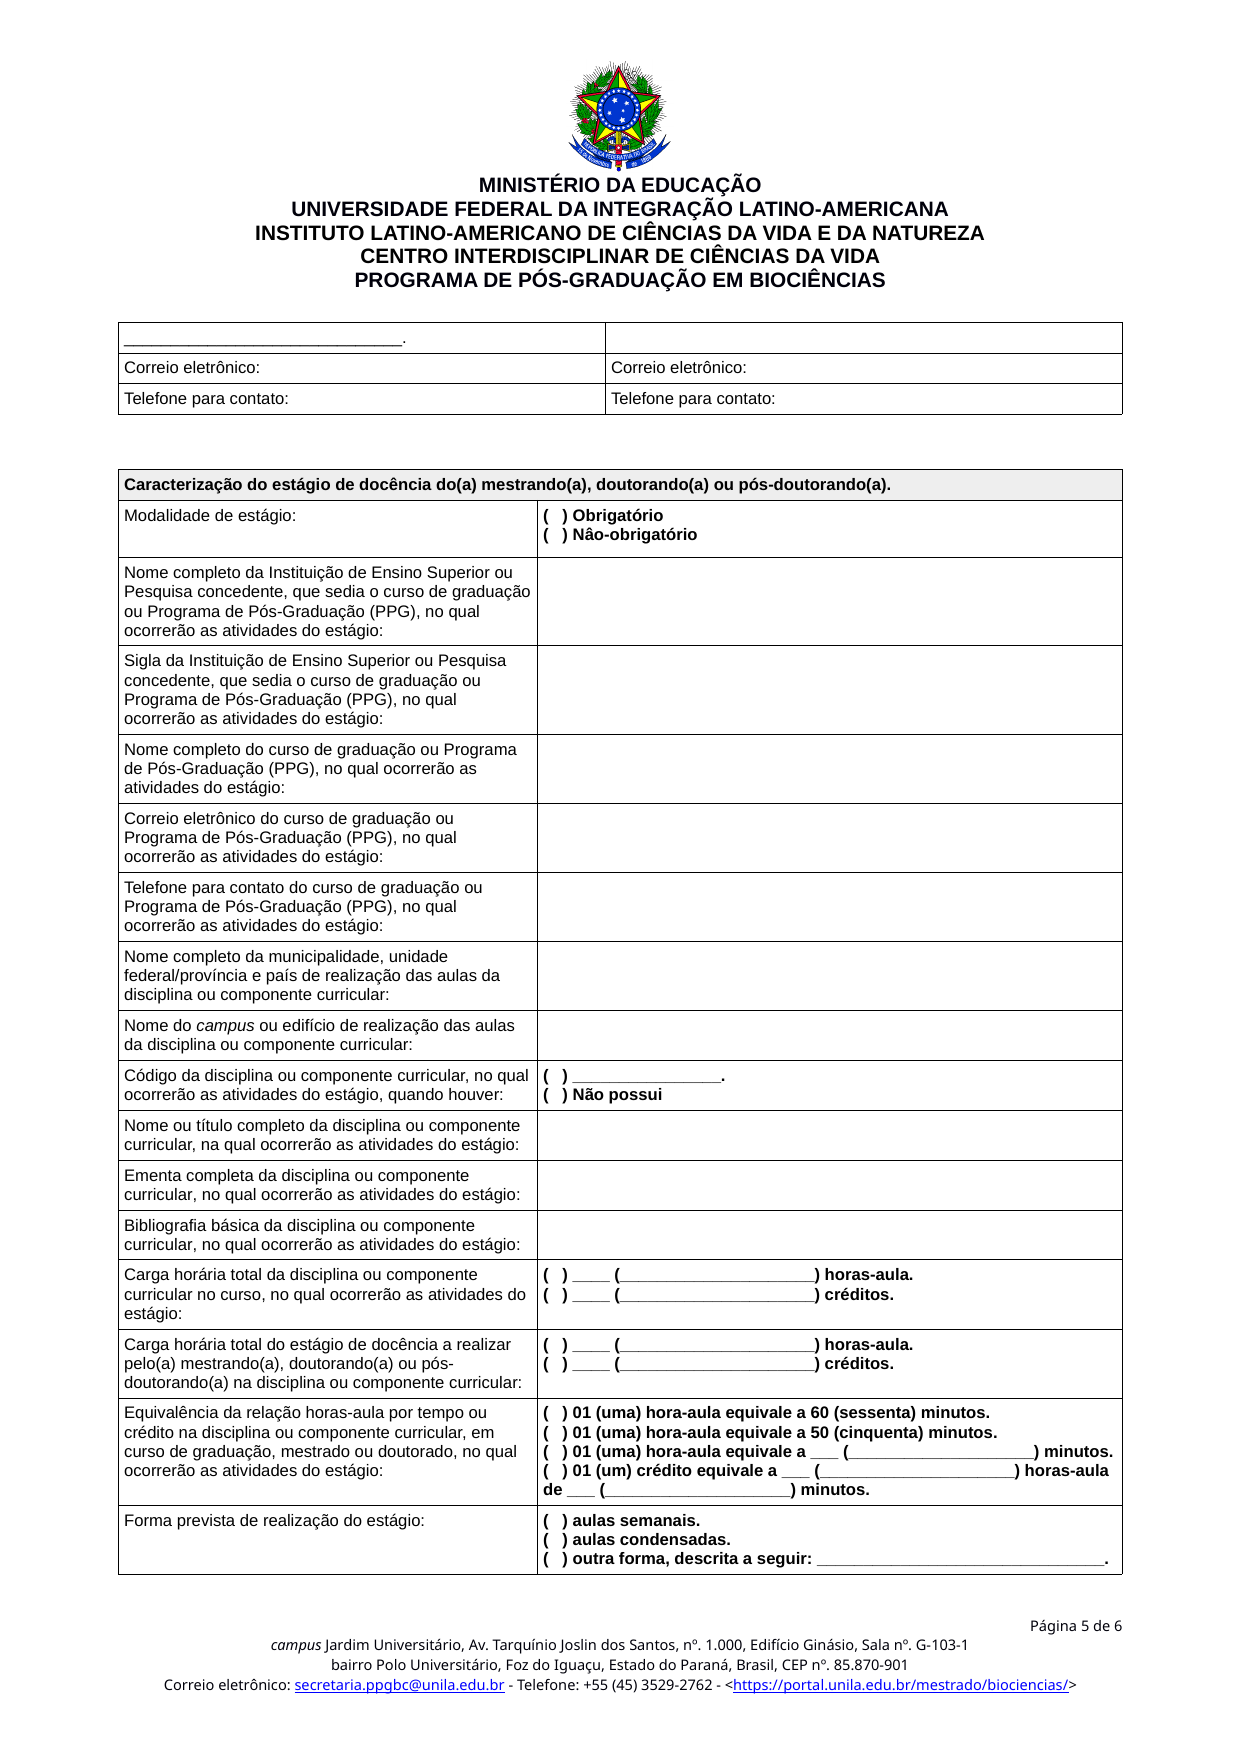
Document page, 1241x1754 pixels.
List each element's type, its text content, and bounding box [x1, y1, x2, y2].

table_cell [538, 1211, 1122, 1259]
table_cell ( ) 01 (uma) hora-aula equivale a 60 (sessenta) minutos. ( ) 01 (uma) hora-aula equivale a 50 (cinquenta) minutos. ( ) 01 (uma) hora-aula equivale a ___ (____________________) minutos. ( ) 01 (um) crédito equivale a ___ (_____________________) horas-aula de ___ (____________________) minutos. [538, 1399, 1122, 1505]
table_cell [538, 1111, 1122, 1159]
table_cell [538, 1161, 1122, 1209]
table_cell Nome ou título completo da disciplina ou componente curricular, na qual ocorrerão as atividades do estágio: [119, 1111, 537, 1159]
table_cell ( ) aulas semanais. ( ) aulas condensadas. ( ) outra forma, descrita a seguir: _______________________________. [538, 1506, 1122, 1574]
table_cell Equivalência da relação horas-aula por tempo ou crédito na disciplina ou componente curricular, em curso de graduação, mestrado ou doutorado, no qual ocorrerão as atividades do estágio: [119, 1399, 537, 1505]
table_cell Telefone para contato: [606, 384, 1122, 414]
table_cell [538, 1011, 1122, 1060]
table_cell Modalidade de estágio: [119, 501, 537, 557]
table_cell Nome completo do curso de graduação ou Programa de Pós-Graduação (PPG), no qual ocorrerão as atividades do estágio: [119, 735, 537, 803]
table_cell [538, 646, 1122, 734]
table_cell Correio eletrônico do curso de graduação ou Programa de Pós-Graduação (PPG), no qual ocorrerão as atividades do estágio: [119, 804, 537, 872]
table_cell ( ) Obrigatório ( ) Nâo-obrigatório [538, 501, 1122, 557]
table_cell Correio eletrônico: [119, 354, 605, 383]
table_cell Código da disciplina ou componente curricular, no qual ocorrerão as atividades do estágio, quando houver: [119, 1061, 537, 1110]
table_cell ( ) ____ (_____________________) horas-aula. ( ) ____ (_____________________) créditos. [538, 1330, 1122, 1397]
picture [565, 59, 675, 173]
table_cell Carga horária total do estágio de docência a realizar pelo(a) mestrando(a), doutorando(a) ou pós-doutorando(a) na disciplina ou componente curricular: [119, 1330, 537, 1397]
table_cell Telefone para contato do curso de graduação ou Programa de Pós-Graduação (PPG), no qual ocorrerão as atividades do estágio: [119, 873, 537, 941]
table_cell [538, 735, 1122, 803]
table_cell Correio eletrônico: [606, 354, 1122, 383]
table_cell ( ) ________________. ( ) Não possui [538, 1061, 1122, 1110]
table_cell ( ) ____ (_____________________) horas-aula. ( ) ____ (_____________________) créditos. [538, 1260, 1122, 1328]
table_cell Telefone para contato: [119, 384, 605, 414]
table_header Caracterização do estágio de docência do(a) mestrando(a), doutorando(a) ou pós-doutorando(a). [119, 470, 1122, 500]
table_cell ______________________________. [119, 323, 605, 352]
table_cell Bibliografia básica da disciplina ou componente curricular, no qual ocorrerão as atividades do estágio: [119, 1211, 537, 1259]
table_cell [538, 558, 1122, 645]
table_cell Nome do campus ou edifício de realização das aulas da disciplina ou componente curricular: [119, 1011, 537, 1060]
table_cell Nome completo da municipalidade, unidade federal/província e país de realização das aulas da disciplina ou componente curricular: [119, 942, 537, 1010]
table_cell Forma prevista de realização do estágio: [119, 1506, 537, 1574]
table_cell Sigla da Instituição de Ensino Superior ou Pesquisa concedente, que sedia o curso de graduação ou Programa de Pós-Graduação (PPG), no qual ocorrerão as atividades do estágio: [119, 646, 537, 734]
table_cell [538, 804, 1122, 872]
table_cell [538, 942, 1122, 1010]
table_cell [606, 323, 1122, 352]
table_cell [538, 873, 1122, 941]
table_cell Nome completo da Instituição de Ensino Superior ou Pesquisa concedente, que sedia o curso de graduação ou Programa de Pós-Graduação (PPG), no qual ocorrerão as atividades do estágio: [119, 558, 537, 645]
table_cell Ementa completa da disciplina ou componente curricular, no qual ocorrerão as atividades do estágio: [119, 1161, 537, 1209]
table_cell Carga horária total da disciplina ou componente curricular no curso, no qual ocorrerão as atividades do estágio: [119, 1260, 537, 1328]
